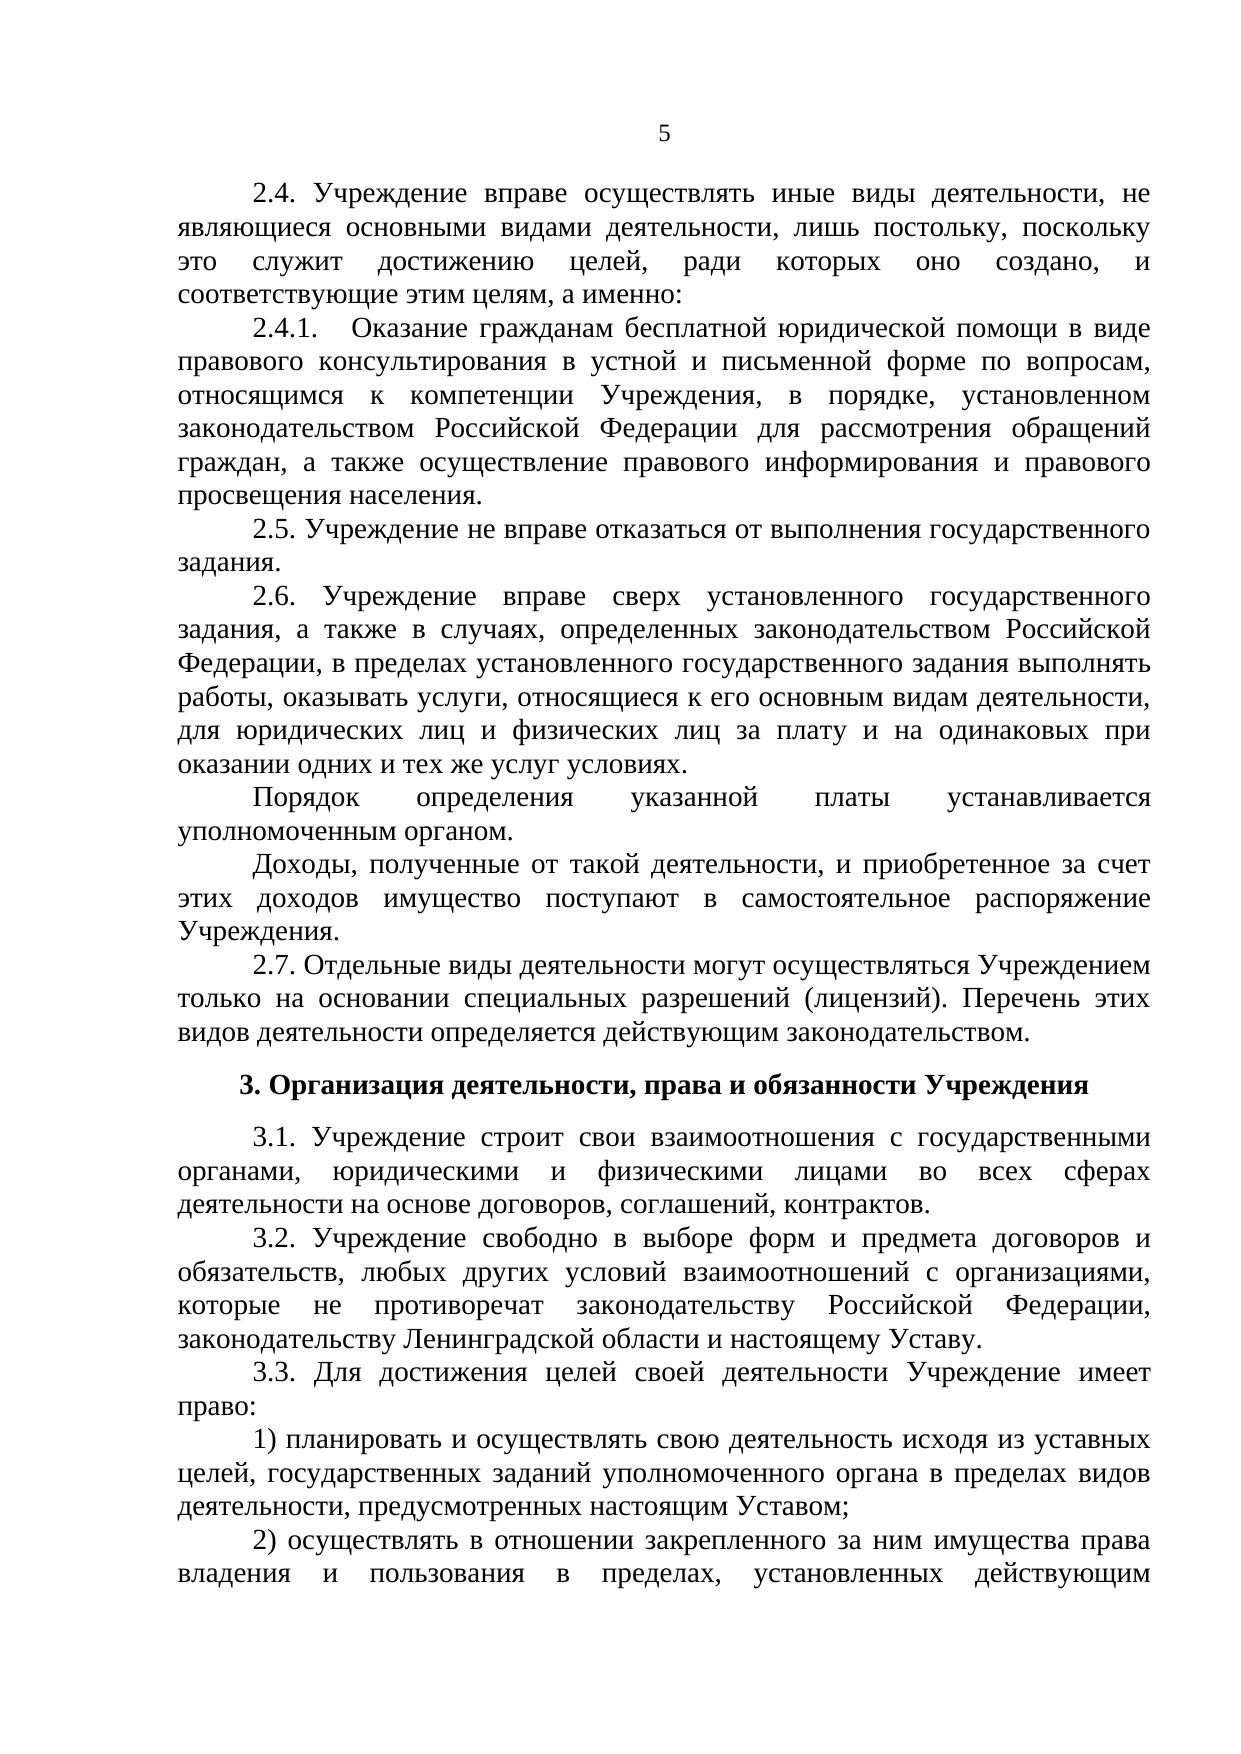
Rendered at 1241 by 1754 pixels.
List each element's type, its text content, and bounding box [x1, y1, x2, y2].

text 2.4.1. Оказание гражданам бесплатной юридической помощи в виде правового консультирования в устной и письменной форме по вопросам, относящимся к компетенции Учреждения, в порядке, установленном законодательством Российской Федерации для рассмотрения обращений граждан, а также осуществление правового информирования и правового просвещения населения. [177, 310, 1152, 511]
text 3.3. Для достижения целей своей деятельности Учреждение имеет право: [177, 1354, 1152, 1421]
text Порядок определения указанной платы устанавливается уполномоченным органом. [177, 779, 1152, 846]
text 1) планировать и осуществлять свою деятельность исходя из уставных целей, государственных заданий уполномоченного органа в пределах видов деятельности, предусмотренных настоящим Уставом; [177, 1421, 1152, 1522]
text 3.2. Учреждение свободно в выборе форм и предмета договоров и обязательств, любых других условий взаимоотношений с организациями, которые не противоречат законодательству Российской Федерации, законодательству Ленинградской области и настоящему Уставу. [177, 1220, 1152, 1354]
text Доходы, полученные от такой деятельности, и приобретенное за счет этих доходов имущество поступают в самостоятельное распоряжение Учреждения. [177, 846, 1152, 947]
text 3.1. Учреждение строит свои взаимоотношения с государственными органами, юридическими и физическими лицами во всех сферах деятельности на основе договоров, соглашений, контрактов. [177, 1119, 1152, 1220]
text 2.6. Учреждение вправе сверх установленного государственного задания, а также в случаях, определенных законодательством Российской Федерации, в пределах установленного государственного задания выполнять работы, оказывать услуги, относящиеся к его основным видам деятельности, для юридических лиц и физических лиц за плату и на одинаковых при оказании одних и тех же услуг условиях. [177, 578, 1152, 779]
text 2.7. Отдельные виды деятельности могут осуществляться Учреждением только на основании специальных разрешений (лицензий). Перечень этих видов деятельности определяется действующим законодательством. [177, 947, 1152, 1048]
text 3. Организация деятельности, права и обязанности Учреждения [177, 1067, 1152, 1100]
text 2.5. Учреждение не вправе отказаться от выполнения государственного задания. [177, 511, 1152, 578]
text 2.4. Учреждение вправе осуществлять иные виды деятельности, не являющиеся основными видами деятельности, лишь постольку, поскольку это служит достижению целей, ради которых оно создано, и соответствующие этим целям, а именно: [177, 176, 1152, 310]
text 2) осуществлять в отношении закрепленного за ним имущества права владения и пользования в пределах, установленных действующим [177, 1522, 1152, 1589]
